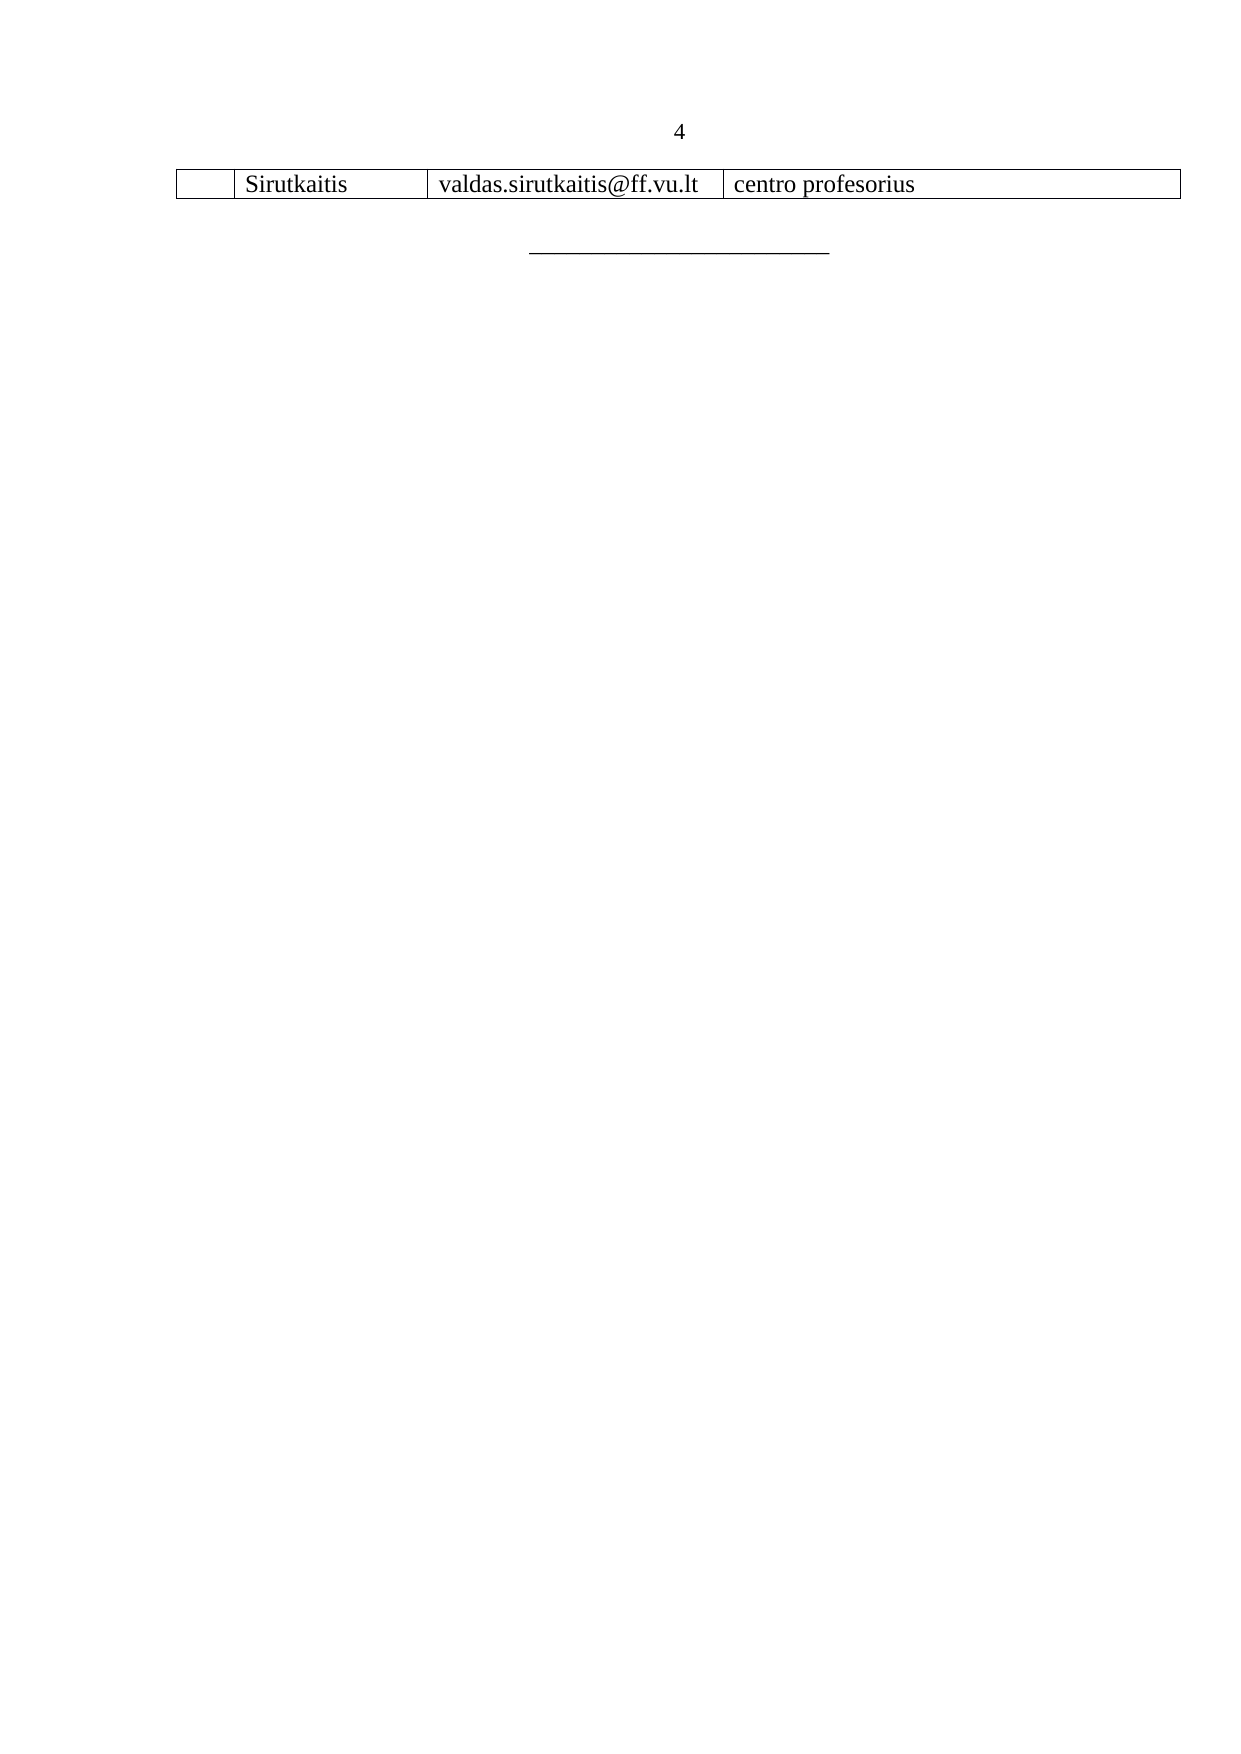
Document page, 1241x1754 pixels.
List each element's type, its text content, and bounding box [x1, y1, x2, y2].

table_cell Sirutkaitis [235, 170, 427, 198]
table_cell centro profesorius [724, 170, 1180, 198]
table_cell [177, 170, 234, 198]
table_cell valdas.sirutkaitis@ff.vu.lt [428, 170, 723, 198]
text ________________________ [177, 228, 1181, 257]
